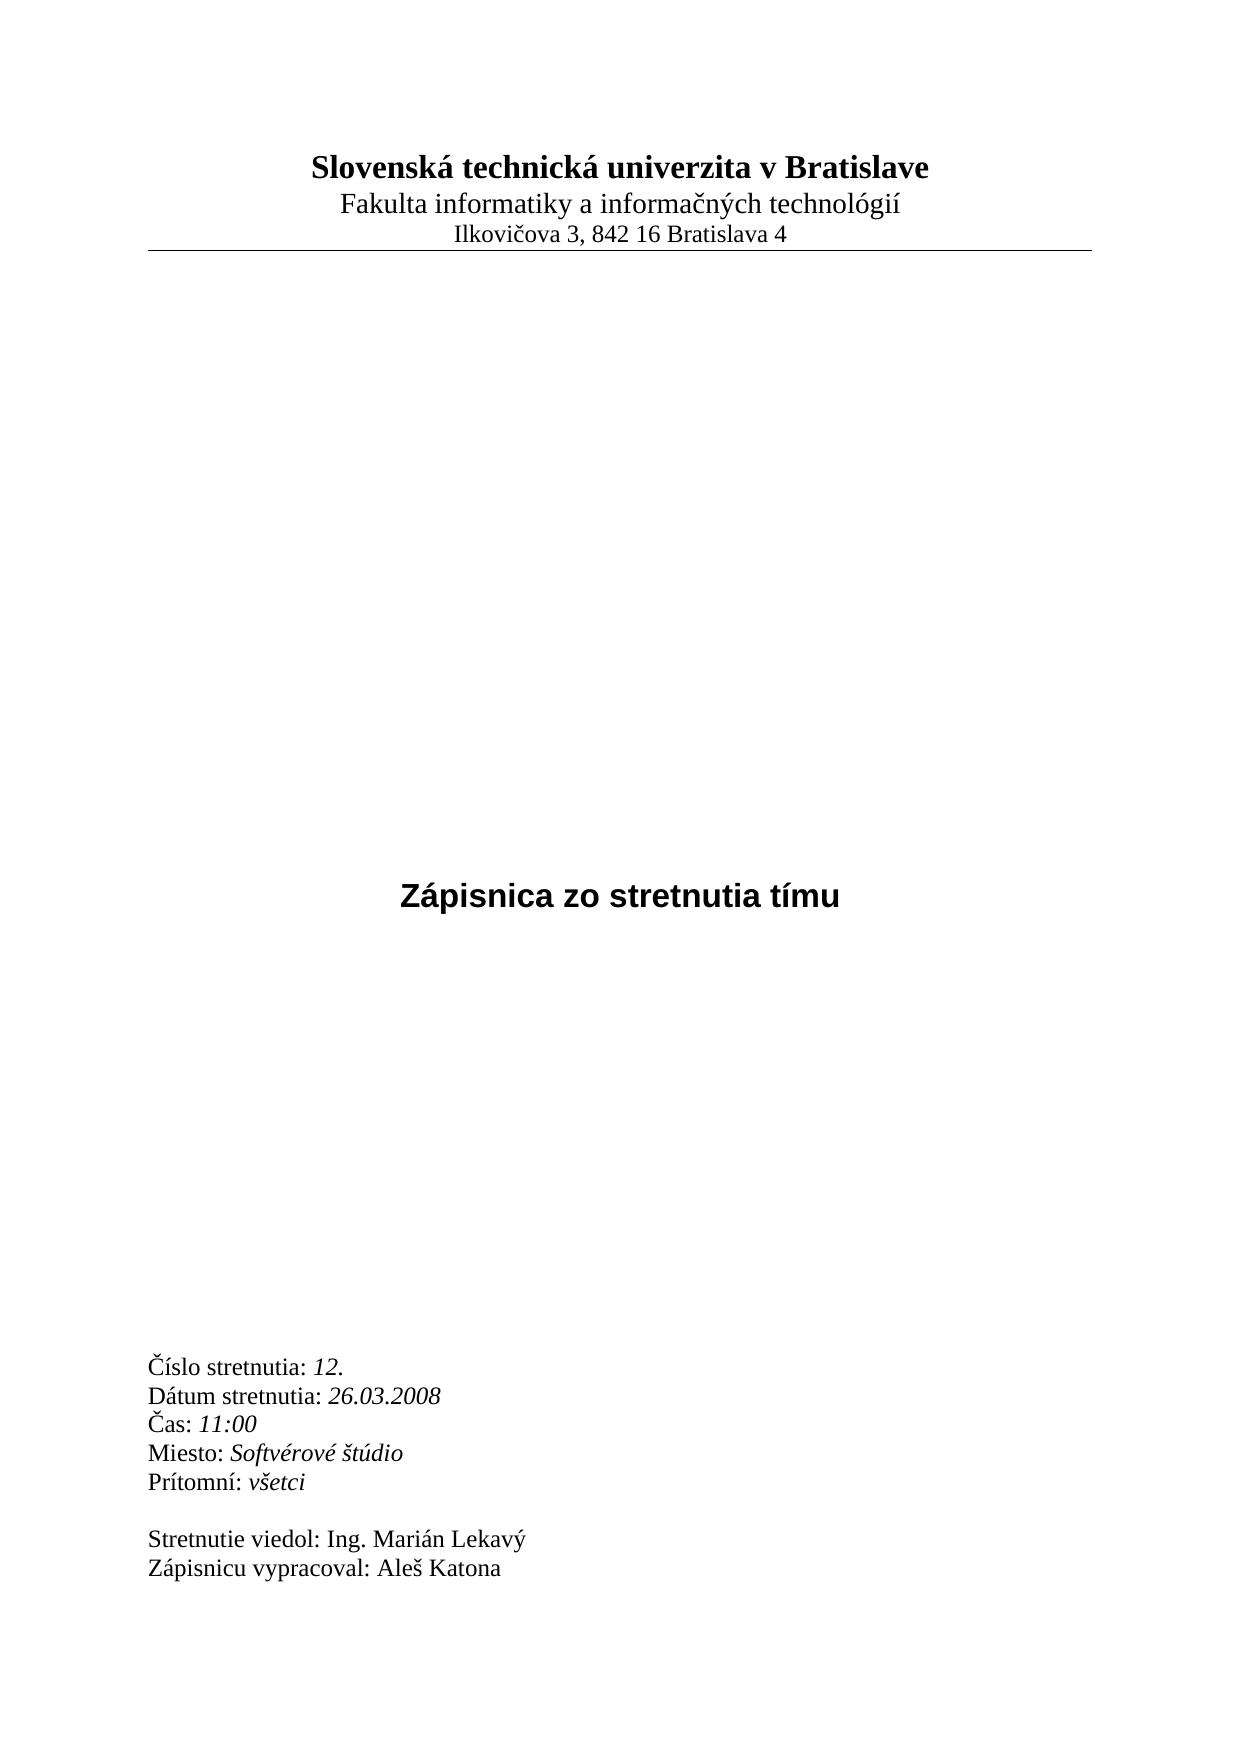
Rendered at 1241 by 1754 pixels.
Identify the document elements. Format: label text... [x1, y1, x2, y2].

text Slovenská technická univerzita v Bratislave [148, 148, 1092, 186]
text Fakulta informatiky a informačných technológií [148, 186, 1092, 219]
text Čas: 11:00 [148, 1409, 1092, 1438]
subtitle Zápisnica zo stretnutia tímu [148, 876, 1092, 914]
text Zápisnicu vypracoval: Aleš Katona [148, 1553, 1092, 1582]
text Miesto: Softvérové štúdio [148, 1438, 1092, 1467]
text Dátum stretnutia: 26.03.2008 [148, 1381, 1092, 1409]
text Číslo stretnutia: 12. [148, 1352, 1092, 1381]
text Ilkovičova 3, 842 16 Bratislava 4 [148, 219, 1092, 250]
text Stretnutie viedol: Ing. Marián Lekavý [148, 1524, 1092, 1553]
text Prítomní: všetci [148, 1467, 1092, 1496]
